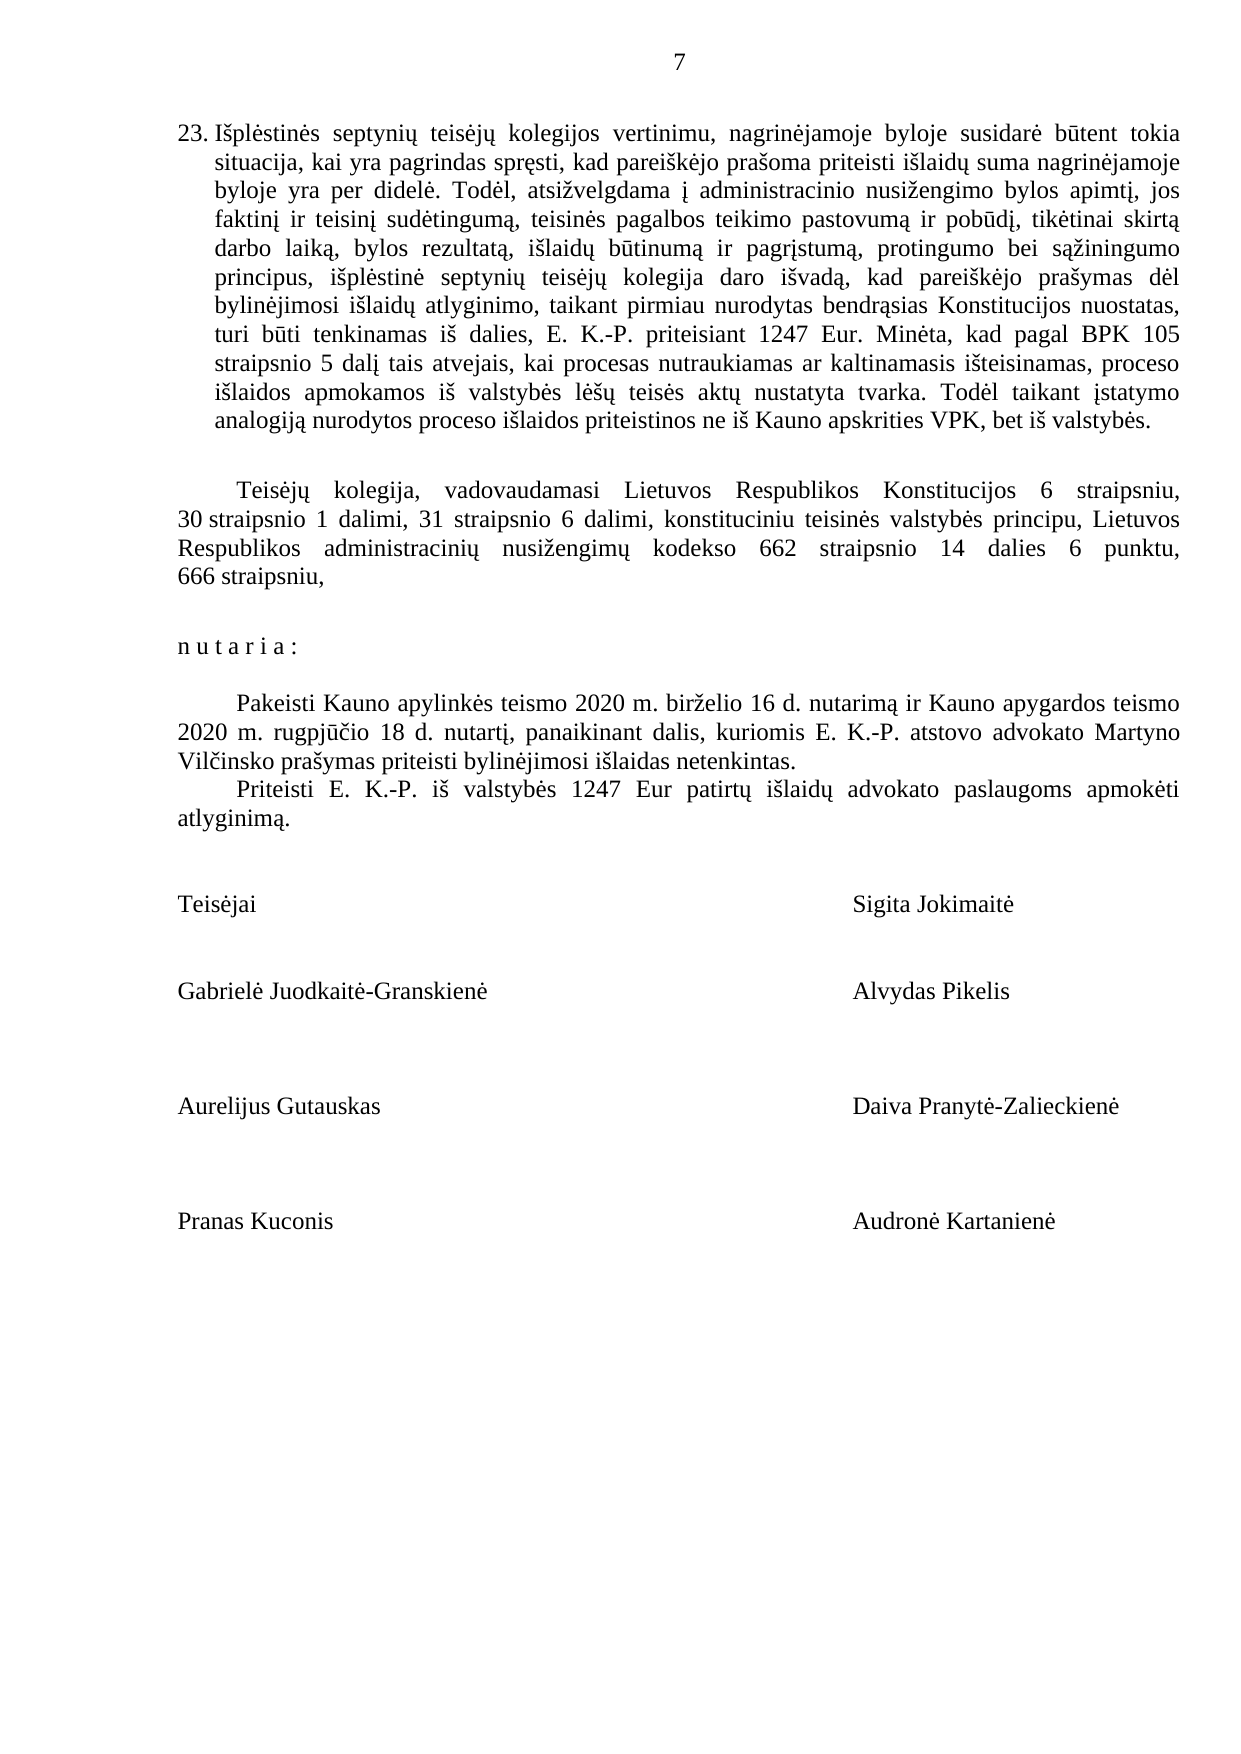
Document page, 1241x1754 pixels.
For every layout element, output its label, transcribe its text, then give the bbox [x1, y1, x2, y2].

text Priteisti E. K.-P. iš valstybės 1247 Eur patirtų išlaidų advokato paslaugoms apmokėti atlyginimą. [177, 774, 1181, 832]
text Teisėjų kolegija, vadovaudamasi Lietuvos Respublikos Konstitucijos 6 straipsniu, 30 straipsnio 1 dalimi, 31 straipsnio 6 dalimi, konstituciniu teisinės valstybės principu, Lietuvos Respublikos administracinių nusižengimų kodekso 662 straipsnio 14 dalies 6 punktu, 666 straipsniu, [177, 475, 1181, 590]
text Gabrielė Juodkaitė-Granskienė Alvydas Pikelis [177, 976, 1181, 1004]
text 23. Išplėstinės septynių teisėjų kolegijos vertinimu, nagrinėjamoje byloje susidarė būtent tokia situacija, kai yra pagrindas spręsti, kad pareiškėjo prašoma priteisti išlaidų suma nagrinėjamoje byloje yra per didelė. Todėl, atsižvelgdama į administracinio nusižengimo bylos apimtį, jos faktinį ir teisinį sudėtingumą, teisinės pagalbos teikimo pastovumą ir pobūdį, tikėtinai skirtą darbo laiką, bylos rezultatą, išlaidų būtinumą ir pagrįstumą, protingumo bei sąžiningumo principus, išplėstinė septynių teisėjų kolegija daro išvadą, kad pareiškėjo prašymas dėl bylinėjimosi išlaidų atlyginimo, taikant pirmiau nurodytas bendrąsias Konstitucijos nuostatas, turi būti tenkinamas iš dalies, E. K.-P. priteisiant 1247 Eur. Minėta, kad pagal BPK 105 straipsnio 5 dalį tais atvejais, kai procesas nutraukiamas ar kaltinamasis išteisinamas, proceso išlaidos apmokamos iš valstybės lėšų teisės aktų nustatyta tvarka. Todėl taikant įstatymo analogiją nurodytos proceso išlaidos priteistinos ne iš Kauno apskrities VPK, bet iš valstybės. [177, 118, 1181, 434]
text Pakeisti Kauno apylinkės teismo 2020 m. birželio 16 d. nutarimą ir Kauno apygardos teismo 2020 m. rugpjūčio 18 d. nutartį, panaikinant dalis, kuriomis E. K.-P. atstovo advokato Martyno Vilčinsko prašymas priteisti bylinėjimosi išlaidas netenkintas. [177, 688, 1181, 774]
text n u t a r i a : [177, 631, 1181, 659]
text Aurelijus Gutauskas Daiva Pranytė-Zalieckienė [177, 1091, 1181, 1119]
text Pranas Kuconis Audronė Kartanienė [177, 1206, 1181, 1234]
text Teisėjai Sigita Jokimaitė [177, 889, 1181, 918]
